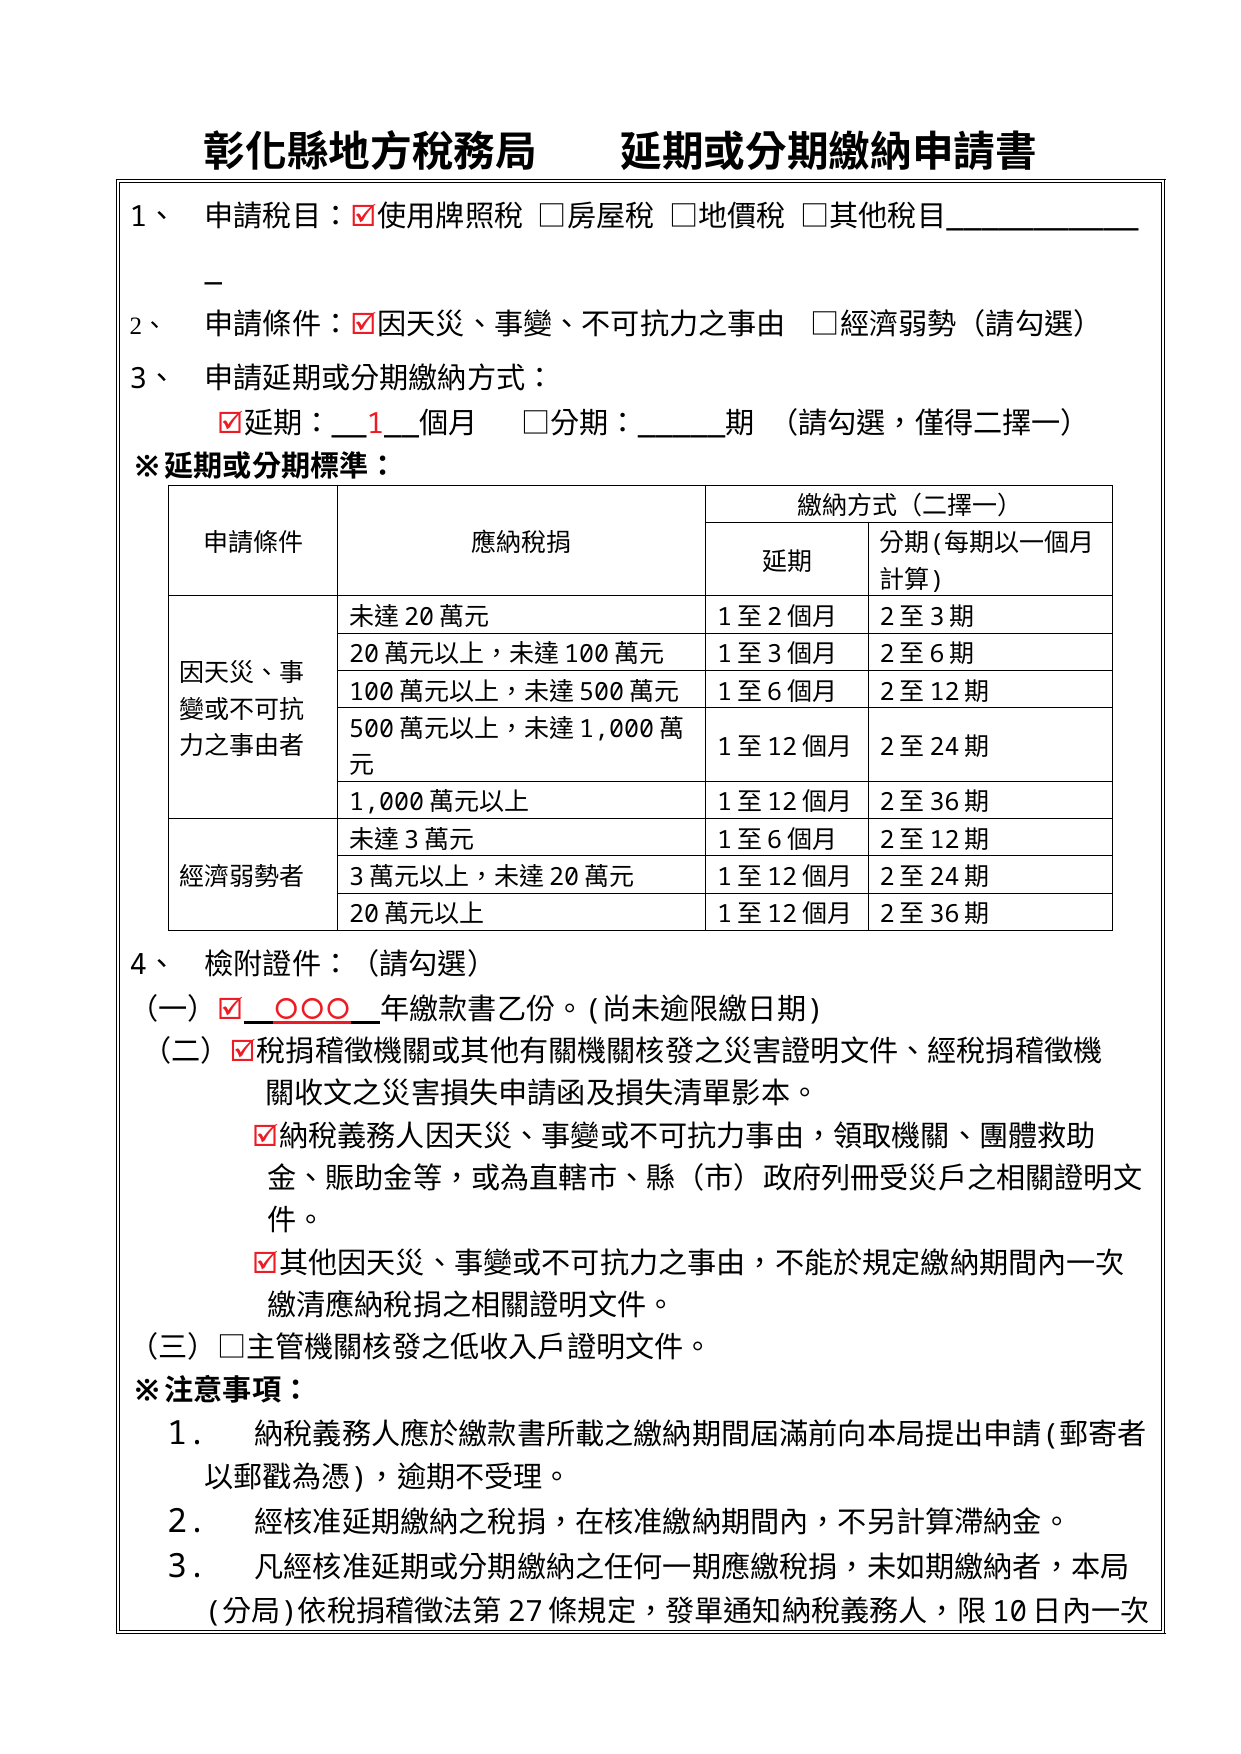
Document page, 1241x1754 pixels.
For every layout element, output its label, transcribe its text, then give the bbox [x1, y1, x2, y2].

table_cell 20萬元以上，未達100萬元 [338, 634, 705, 670]
table_cell 1至6個月 [706, 671, 868, 707]
table_cell 500萬元以上，未達1,000萬元 [338, 708, 705, 781]
table_cell 3萬元以上，未達20萬元 [338, 856, 705, 893]
table_cell 2至3期 [869, 596, 1112, 633]
table_header 應納稅捐 [338, 486, 705, 595]
table_cell 1至6個月 [706, 819, 868, 855]
table_cell 1至12個月 [706, 894, 868, 930]
table_cell 2至24期 [869, 856, 1112, 893]
table_cell 經濟弱勢者 [169, 819, 337, 930]
table_cell 2至36期 [869, 782, 1112, 818]
table_header 繳納方式（二擇一） [706, 486, 1112, 522]
table_cell 未達3萬元 [338, 819, 705, 855]
table_cell 100萬元以上，未達500萬元 [338, 671, 705, 707]
table_header 申請稅目：使用牌照稅 □房屋稅 □地價稅 □其他稅目____________ 申請條件：因天災、事變、不可抗力之事由 □經濟弱勢（請勾選） 申請延期或分期繳納方式： 延期：__1__個月 □分期：_____期 （請勾選，僅得二擇一） ※延期或分期標準： 檢附證件：（請勾選） （一）  年繳款書乙份。(尚未逾限繳日期) （二）稅捐稽徵機關或其他有關機關核發之災害證明文件、經稅捐稽徵機 關收文之災害損失申請函及損失清單影本。 納稅義務人因天災、事變或不可抗力事由，領取機關、團體救助金、賑助金等，或為直轄市、縣（市）政府列冊受災戶之相關證明文件。 其他因天災、事變或不可抗力之事由，不能於規定繳納期間內一次繳清應納稅捐之相關證明文件。 （三）□主管機關核發之低收入戶證明文件。 ※注意事項： 納稅義務人應於繳款書所載之繳納期間屆滿前向本局提出申請(郵寄者以郵戳為憑)，逾期不受理。 經核准延期繳納之稅捐，在核准繳納期間內，不另計算滯納金。 凡經核准延期或分期繳納之任何一期應繳稅捐，未如期繳納者，本局(分局)依稅捐稽徵法第27條規定，發單通知納稅義務人，限10日內一次 [120, 183, 1161, 1629]
table_cell 未達20萬元 [338, 596, 705, 633]
table_cell 1至3個月 [706, 634, 868, 670]
table_cell 因天災、事變或不可抗力之事由者 [169, 596, 337, 818]
table_cell 1至12個月 [706, 856, 868, 893]
table_cell 2至24期 [869, 708, 1112, 781]
table_cell 2至12期 [869, 671, 1112, 707]
text 彰化縣地方稅務局 延期或分期繳納申請書 [118, 118, 1122, 178]
table_cell 20萬元以上 [338, 894, 705, 930]
table_header 申請條件 [169, 486, 337, 595]
table_cell 2至36期 [869, 894, 1112, 930]
table_cell 1至12個月 [706, 708, 868, 781]
table_cell 分期(每期以一個月計算) [869, 523, 1112, 595]
table_cell 1至2個月 [706, 596, 868, 633]
table_cell 2至6期 [869, 634, 1112, 670]
table_cell 2至12期 [869, 819, 1112, 855]
table_cell 1至12個月 [706, 782, 868, 818]
table_cell 延期 [706, 523, 868, 595]
table_cell 1,000萬元以上 [338, 782, 705, 818]
